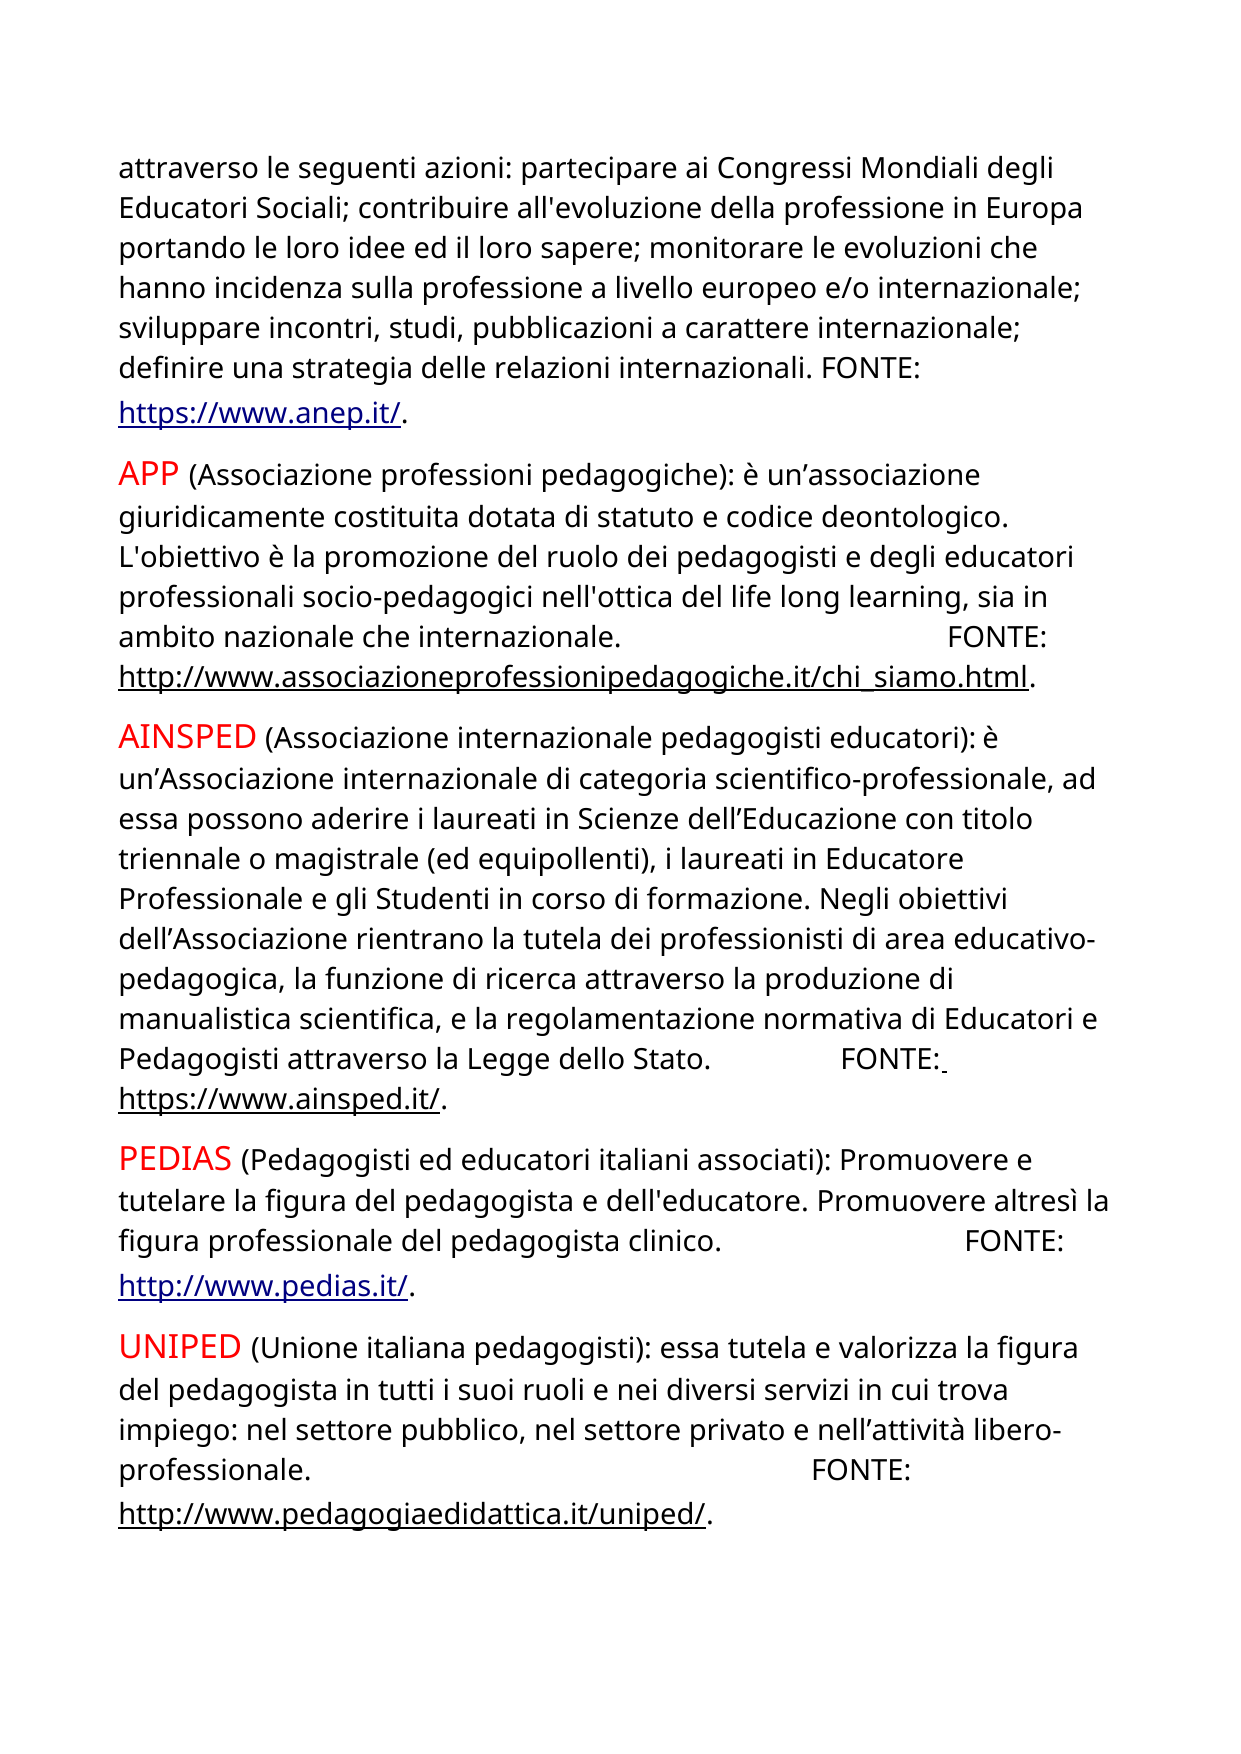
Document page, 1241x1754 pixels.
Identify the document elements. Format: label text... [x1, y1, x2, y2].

text APP (Associazione professioni pedagogiche): è un’associazione giuridicamente costituita dotata di statuto e codice deontologico. L'obiettivo è la promozione del ruolo dei pedagogisti e degli educatori professionali socio-pedagogici nell'ottica del life long learning, sia in ambito nazionale che internazionale. FONTE: http://www.associazioneprofessionipedagogiche.it/chi_siamo.html. [118, 450, 1122, 696]
text attraverso le seguenti azioni: partecipare ai Congressi Mondiali degli Educatori Sociali; contribuire all'evoluzione della professione in Europa portando le loro idee ed il loro sapere; monitorare le evoluzioni che hanno incidenza sulla professione a livello europeo e/o internazionale; sviluppare incontri, studi, pubblicazioni a carattere internazionale; definire una strategia delle relazioni internazionali. FONTE: https://www.anep.it/. [118, 148, 1122, 433]
text UNIPED (Unione italiana pedagogisti): essa tutela e valorizza la figura del pedagogista in tutti i suoi ruoli e nei diversi servizi in cui trova impiego: nel settore pubblico, nel settore privato e nell’attività libero-professionale. FONTE: http://www.pedagogiaedidattica.it/uniped/. [118, 1323, 1122, 1534]
text PEDIAS (Pedagogisti ed educatori italiani associati): Promuovere e tutelare la figura del pedagogista e dell'educatore. Promuovere altresì la figura professionale del pedagogista clinico. FONTE: http://www.pedias.it/. [118, 1135, 1122, 1306]
text AINSPED (Associazione internazionale pedagogisti educatori): è un’Associazione internazionale di categoria scientifico-professionale, ad essa possono aderire i laureati in Scienze dell’Educazione con titolo triennale o magistrale (ed equipollenti), i laureati in Educatore Professionale e gli Studenti in corso di formazione. Negli obiettivi dell’Associazione rientrano la tutela dei professionisti di area educativo-pedagogica, la funzione di ricerca attraverso la produzione di manualistica scientifica, e la regolamentazione normativa di Educatori e Pedagogisti attraverso la Legge dello Stato. FONTE: https://www.ainsped.it/. [118, 713, 1122, 1118]
